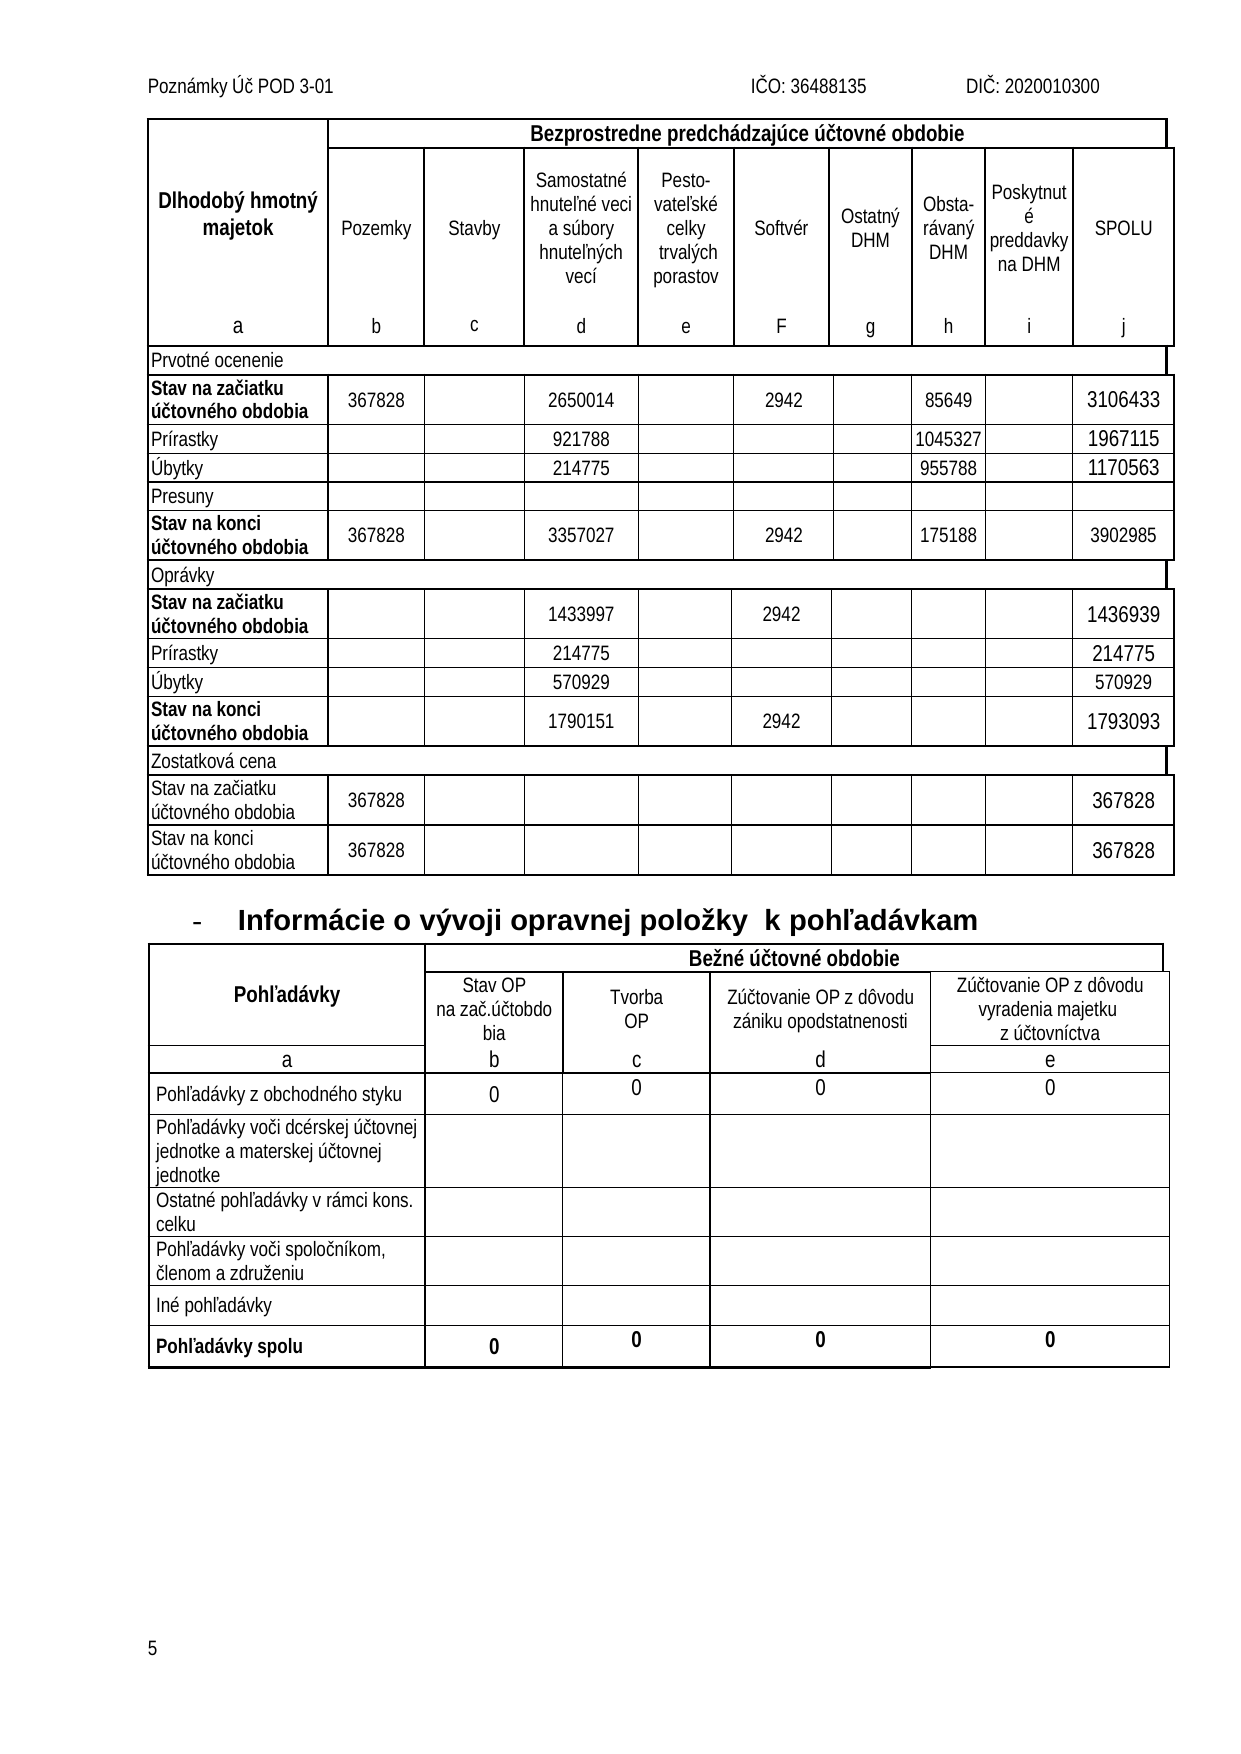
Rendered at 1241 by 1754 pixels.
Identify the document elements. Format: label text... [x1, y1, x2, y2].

table_cell [912, 639, 985, 667]
table_cell Prírastky [149, 639, 327, 667]
table_cell c [564, 1045, 709, 1072]
table_cell [425, 590, 524, 638]
table_cell [732, 639, 831, 667]
table_cell [832, 668, 911, 696]
table_cell [734, 454, 833, 481]
table_cell [525, 826, 638, 874]
table_cell [329, 454, 424, 481]
table_cell 367828 [329, 511, 424, 559]
table_cell [563, 1286, 709, 1325]
table_header [1168, 118, 1174, 147]
table_cell [425, 697, 524, 745]
table_cell 2942 [732, 697, 831, 745]
table_cell [832, 776, 911, 824]
table_cell Ostatné pohľadávky v rámci kons. celku [150, 1188, 424, 1236]
table_cell Iné pohľadávky [150, 1286, 424, 1325]
table_cell Pozemky [329, 149, 423, 307]
table_cell 214775 [525, 639, 638, 667]
table_cell [1073, 483, 1173, 510]
table_cell Zúčtovanie OP z dôvodu vyradenia majetku z účtovníctva [931, 972, 1169, 1045]
table_cell SPOLU [1074, 149, 1173, 307]
table_cell g [830, 307, 911, 344]
table_cell [329, 590, 424, 638]
table_cell [639, 639, 731, 667]
table_cell 0 [711, 1074, 930, 1114]
table_cell [834, 454, 911, 481]
table_cell [425, 776, 524, 824]
table_cell [563, 1115, 709, 1187]
table_cell a [149, 307, 327, 344]
table_cell [639, 668, 731, 696]
table_cell 921788 [525, 425, 638, 452]
table_cell Pohľadávky voči spoločníkom, členom a združeniu [150, 1237, 424, 1284]
table_cell b [329, 307, 423, 344]
table_cell Zúčtovanie OP z dôvodu zániku opodstatnenosti [711, 973, 930, 1045]
table_cell [563, 1237, 709, 1284]
table_cell [986, 697, 1072, 745]
table_cell 0 [931, 1073, 1169, 1114]
table_cell 955788 [912, 454, 985, 481]
table_cell [639, 826, 731, 874]
table_cell 0 [931, 1326, 1169, 1366]
table_cell [986, 483, 1072, 510]
table_cell 1170563 [1073, 454, 1173, 481]
table_cell 570929 [525, 668, 638, 696]
table_cell [425, 826, 524, 874]
table_cell [711, 1188, 930, 1236]
table_cell h [913, 307, 984, 344]
table_cell Úbytky [149, 454, 327, 481]
table_cell [426, 1237, 562, 1284]
table_cell Prvotné ocenenie [149, 347, 1165, 373]
table_cell [711, 1286, 930, 1325]
table_cell 2942 [732, 590, 831, 638]
table_header Dlhodobý hmotný majetok [149, 120, 327, 307]
table_cell Úbytky [149, 668, 327, 696]
table_cell [426, 1115, 562, 1187]
table_cell 3106433 [1073, 376, 1173, 423]
table_cell [986, 639, 1072, 667]
table_cell Prírastky [149, 425, 327, 452]
table_cell Pohľadávky spolu [150, 1326, 424, 1366]
table_cell [711, 1115, 930, 1187]
table_cell [329, 483, 424, 510]
table_cell [732, 776, 831, 824]
table_cell [329, 697, 424, 745]
table_cell 1793093 [1073, 697, 1173, 745]
table_cell [639, 454, 733, 481]
table_header Bežné účtovné obdobie [426, 945, 1162, 971]
table_cell [425, 454, 524, 481]
table_cell [986, 590, 1072, 638]
table_header Pohľadávky [150, 945, 424, 1045]
table_cell [732, 826, 831, 874]
table_cell Tvorba OP [564, 973, 709, 1045]
table_cell [426, 1286, 562, 1325]
table_cell Ostatný DHM [830, 149, 911, 307]
table_cell [425, 483, 524, 510]
table_cell [329, 425, 424, 452]
table_cell Stav na začiatku účtovného obdobia [149, 776, 327, 824]
table_cell Oprávky [149, 561, 1165, 588]
table_cell Stav na začiatku účtovného obdobia [149, 590, 327, 638]
table_cell 2942 [734, 376, 833, 423]
table_header Bezprostredne predchádzajúce účtovné obdobie [329, 120, 1165, 147]
table_cell Pohľadávky voči dcérskej účtovnej jednotke a materskej účtovnej jednotke [150, 1115, 424, 1187]
table_cell [425, 511, 524, 559]
table_cell [832, 826, 911, 874]
table_cell [425, 425, 524, 452]
table_cell Obsta-rávaný DHM [913, 149, 984, 307]
table_cell i [986, 307, 1072, 344]
table_cell Samostatné hnuteľné veci a súbory hnuteľných vecí [525, 149, 637, 307]
table_cell Stav na konci účtovného obdobia [149, 697, 327, 745]
table_cell [834, 483, 911, 510]
table_cell [832, 697, 911, 745]
table_cell d [525, 307, 637, 344]
table_cell [931, 1115, 1169, 1187]
table_cell [912, 776, 985, 824]
table_cell [639, 376, 733, 423]
table_cell [931, 1188, 1169, 1236]
table_cell 0 [711, 1326, 930, 1366]
table_cell [734, 483, 833, 510]
table_cell 2650014 [525, 376, 638, 423]
table_cell [525, 483, 638, 510]
table_cell c [425, 307, 523, 344]
table_cell Poskytnuté preddavky na DHM [986, 149, 1072, 307]
table_cell [986, 425, 1072, 452]
table_cell 367828 [329, 826, 424, 874]
table_cell Stav na začiatku účtovného obdobia [149, 376, 327, 423]
table_cell [639, 483, 733, 510]
table_cell [1168, 561, 1174, 588]
table_cell [639, 590, 731, 638]
table_cell [986, 454, 1072, 481]
table_cell [639, 776, 731, 824]
table_cell 367828 [1073, 776, 1173, 824]
table_cell [912, 697, 985, 745]
table_cell [425, 668, 524, 696]
table_cell Softvér [735, 149, 828, 307]
table_cell a [150, 1046, 424, 1072]
table_cell [329, 639, 424, 667]
table_cell 3357027 [525, 511, 638, 559]
table_cell b [426, 1045, 562, 1072]
table_cell Presuny [149, 483, 327, 510]
table_cell [931, 1286, 1169, 1325]
table_cell F [735, 307, 828, 344]
table_cell 1433997 [525, 590, 638, 638]
table_cell [329, 668, 424, 696]
table_cell 1436939 [1073, 590, 1173, 638]
table_cell 570929 [1073, 668, 1173, 696]
table_cell [986, 826, 1072, 874]
table_cell Pohľadávky z obchodného styku [150, 1074, 424, 1114]
table_cell Zostatková cena [149, 747, 1165, 774]
table_cell 367828 [1073, 826, 1173, 874]
table_cell [832, 639, 911, 667]
table_cell [931, 1237, 1169, 1284]
table_cell 367828 [329, 776, 424, 824]
table_cell 214775 [1073, 639, 1173, 667]
table_cell 0 [426, 1074, 562, 1114]
table_cell e [931, 1046, 1169, 1072]
table_cell [639, 511, 733, 559]
table_cell [734, 425, 833, 452]
table_cell [912, 826, 985, 874]
table_cell [834, 376, 911, 423]
table_cell [912, 483, 985, 510]
table_cell [986, 376, 1072, 423]
table_cell 175188 [912, 511, 985, 559]
table_cell [425, 639, 524, 667]
table_cell 2942 [734, 511, 833, 559]
table_cell 3902985 [1073, 511, 1173, 559]
table_cell 1045327 [912, 425, 985, 452]
table_cell [986, 511, 1072, 559]
table_header [1164, 943, 1169, 971]
table_cell Pesto-vateľské celky trvalých porastov [639, 149, 733, 307]
table_cell [986, 668, 1072, 696]
table_cell [639, 697, 731, 745]
table_cell [832, 590, 911, 638]
table_cell [563, 1188, 709, 1236]
table_cell Stav na konci účtovného obdobia [149, 826, 327, 874]
table_cell 367828 [329, 376, 424, 423]
table_cell [912, 668, 985, 696]
table_cell [525, 776, 638, 824]
table_cell 0 [426, 1326, 562, 1366]
table_cell [1168, 347, 1174, 373]
table_cell Stav OP na zač.účtobdobia [426, 973, 562, 1045]
table_cell 0 [563, 1074, 709, 1114]
table_cell Stav na konci účtovného obdobia [149, 511, 327, 559]
table_cell 85649 [912, 376, 985, 423]
table_cell [425, 376, 524, 423]
table_cell [639, 425, 733, 452]
table_cell e [639, 307, 733, 344]
table_cell [834, 511, 911, 559]
table_cell [711, 1237, 930, 1284]
table_cell d [711, 1045, 930, 1072]
table_cell [1168, 747, 1174, 774]
table_cell 1967115 [1073, 425, 1173, 452]
table_cell j [1074, 307, 1173, 344]
table_cell [732, 668, 831, 696]
table_cell [426, 1188, 562, 1236]
table_cell Stavby [425, 149, 523, 307]
table_cell [912, 590, 985, 638]
table_cell 214775 [525, 454, 638, 481]
table_cell [834, 425, 911, 452]
table_cell 0 [563, 1326, 709, 1366]
table_cell 1790151 [525, 697, 638, 745]
table_cell [986, 776, 1072, 824]
list Informácie o vývoji opravnej položky k pohľadávkam [192, 902, 1122, 936]
